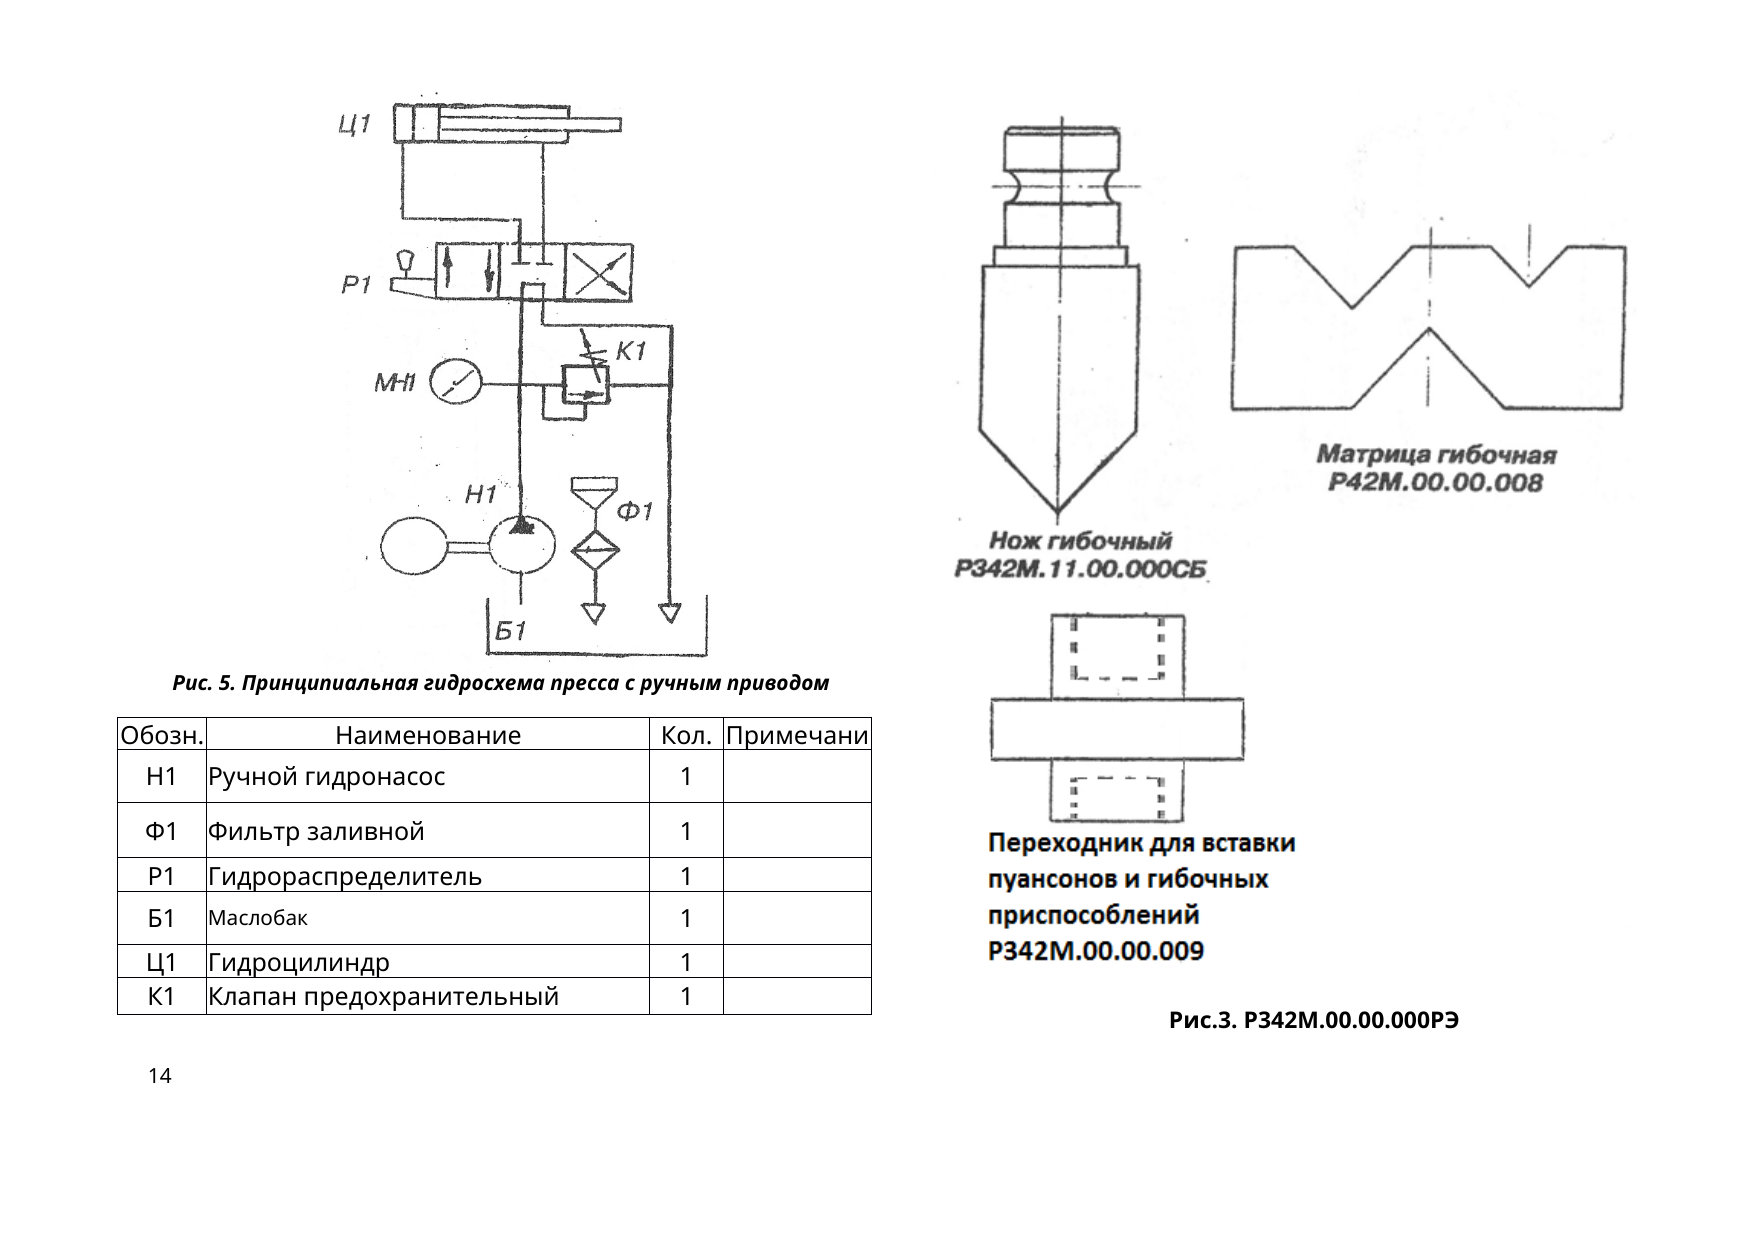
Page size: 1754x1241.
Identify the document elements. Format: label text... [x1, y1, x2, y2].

picture [930, 88, 1637, 973]
table_cell Ф1 [118, 803, 206, 813]
table_cell [724, 978, 871, 1014]
picture [322, 88, 712, 673]
table_cell [724, 892, 871, 943]
table_cell Маслобак [207, 892, 649, 943]
table_cell Фильтр заливной [207, 803, 649, 857]
table_cell Б1 [118, 892, 206, 901]
table_cell 1 [650, 750, 723, 802]
table_cell [724, 945, 871, 977]
table_cell [724, 858, 871, 891]
table_cell [724, 750, 871, 802]
table_cell 1 [650, 803, 723, 857]
table_cell Б1 [118, 935, 206, 943]
table_cell [724, 803, 871, 857]
table_cell Ручной гидронасос [207, 750, 649, 802]
table_cell Ф1 [118, 847, 206, 857]
table_cell 1 [650, 892, 723, 943]
table_cell Н1 [118, 750, 206, 759]
text Рис. 5. Принципиальная гидросхема пресса с ручным приводом [118, 673, 886, 695]
table_cell Н1 [118, 793, 206, 802]
text Рис.3. Р342М.00.00.000РЭ [930, 1004, 1669, 1035]
text 14 [148, 1061, 827, 1089]
